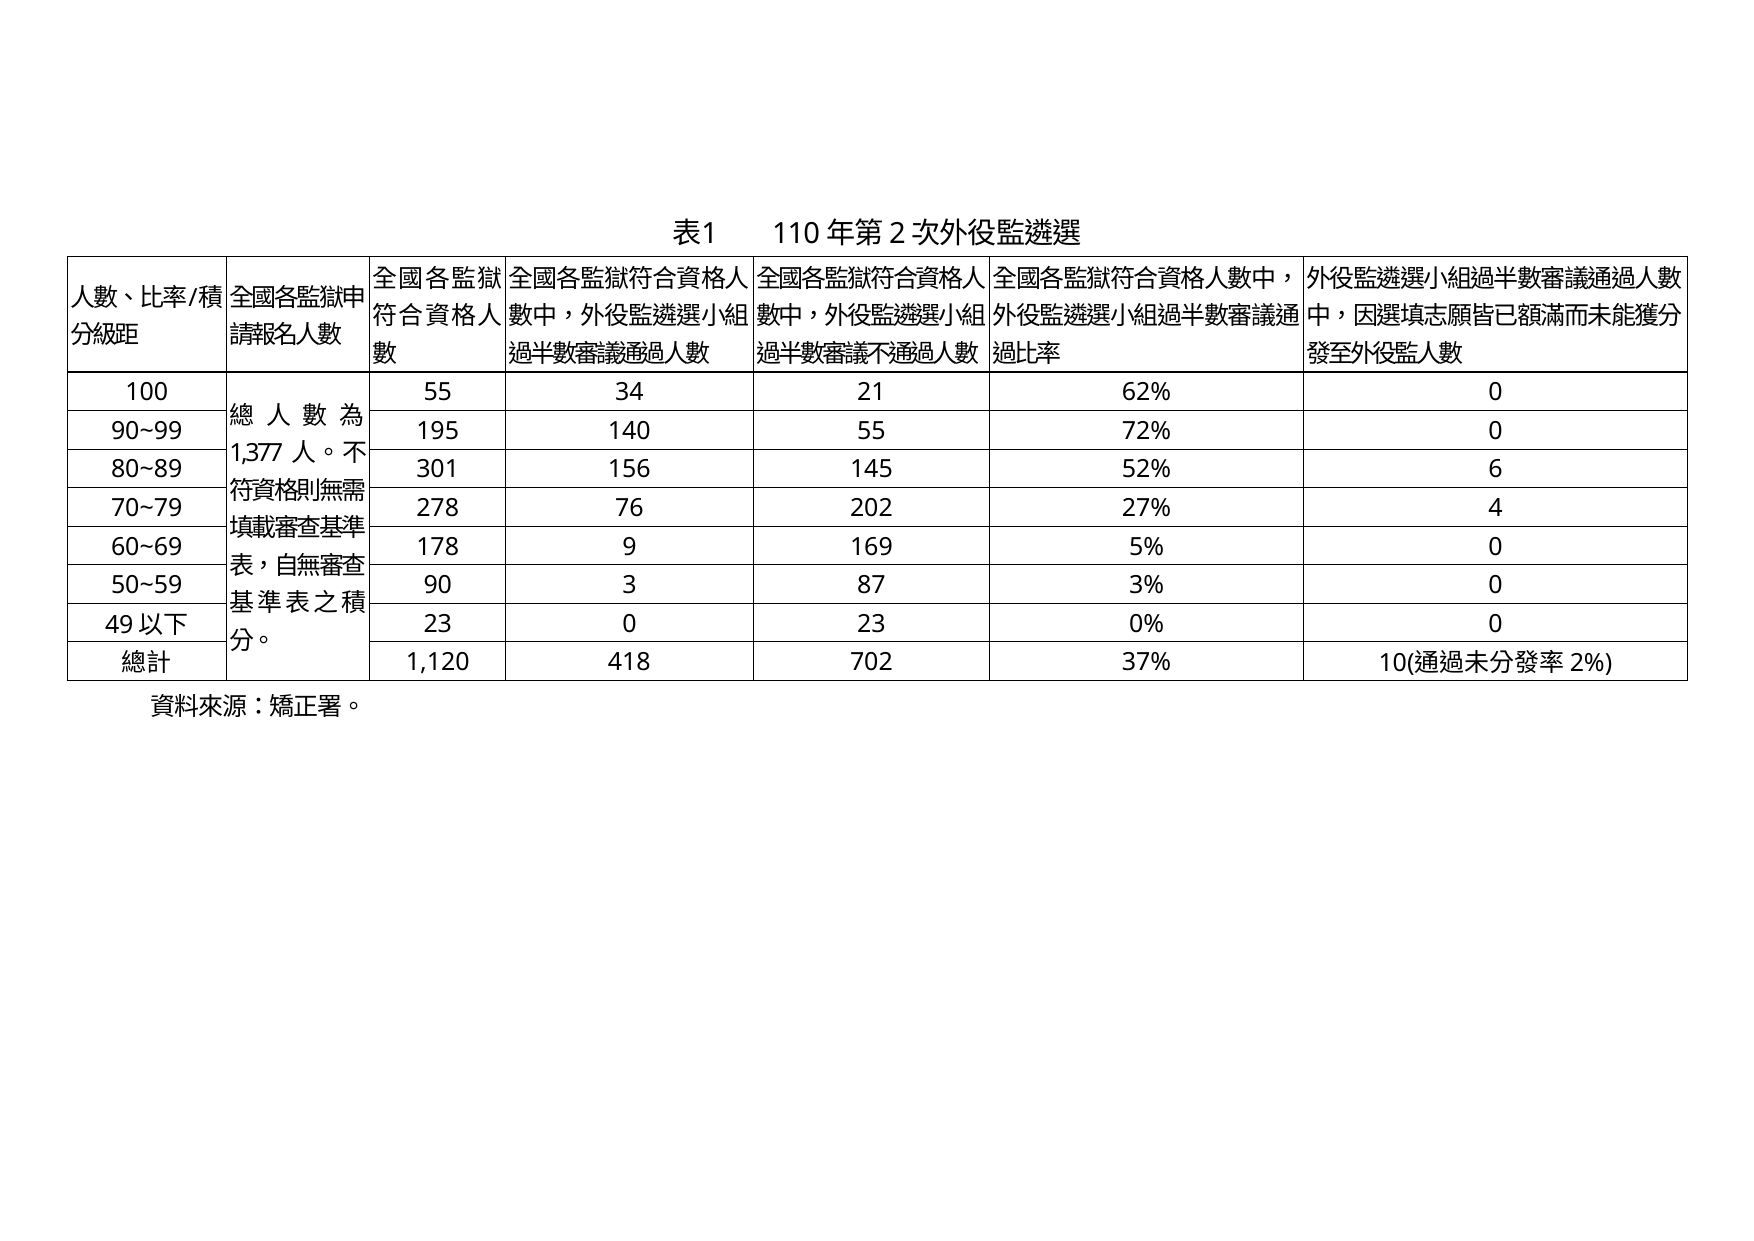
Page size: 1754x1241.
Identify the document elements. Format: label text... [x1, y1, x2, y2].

table_cell 37% [990, 642, 1303, 680]
table_cell 76 [506, 488, 753, 526]
table_header 全國各監獄符合資格人數中，外役監遴選小組過半數審議不通過人數 [754, 257, 989, 371]
table_cell 6 [1304, 450, 1687, 487]
table_cell 4 [1304, 488, 1687, 526]
table_cell 0 [506, 604, 753, 641]
table_cell 21 [754, 373, 989, 410]
table_cell 702 [754, 642, 989, 680]
table_cell 62% [990, 373, 1303, 410]
table_cell 9 [506, 527, 753, 564]
table_header 人數、比率/積分級距 [68, 257, 226, 371]
table_cell 10(通過未分發率2%) [1304, 642, 1687, 680]
table_header 全國各監獄符合資格人數中，外役監遴選小組過半數審議通過人數 [506, 257, 753, 371]
table_cell 23 [754, 604, 989, 641]
table_cell 70~79 [68, 488, 226, 526]
table_cell 140 [506, 411, 753, 448]
list 110年第2次外役監遴選 [150, 214, 1604, 251]
table_cell 100 [68, 373, 226, 410]
table_cell 278 [370, 488, 505, 526]
table_cell 301 [370, 450, 505, 487]
table_cell 34 [506, 373, 753, 410]
table_cell 418 [506, 642, 753, 680]
table_cell 總人數為1,377人。不符資格則無需填載審查基準表，自無審查基準表之積分。 [227, 373, 369, 680]
table_cell 3% [990, 565, 1303, 603]
table_cell 90~99 [68, 411, 226, 448]
table_cell 90 [370, 565, 505, 603]
table_cell 55 [754, 411, 989, 448]
table_cell 50~59 [68, 565, 226, 603]
table_cell 156 [506, 450, 753, 487]
table_cell 3 [506, 565, 753, 603]
table_cell 195 [370, 411, 505, 448]
table_cell 0% [990, 604, 1303, 641]
text 資料來源：矯正署。 [150, 685, 1604, 722]
table_cell 72% [990, 411, 1303, 448]
table_cell 49以下 [68, 604, 226, 641]
table_cell 52% [990, 450, 1303, 487]
table_cell 總計 [68, 642, 226, 680]
table_header 全國各監獄申請報名人數 [227, 257, 369, 371]
table_cell 1,120 [370, 642, 505, 680]
table_cell 87 [754, 565, 989, 603]
table_cell 5% [990, 527, 1303, 564]
table_cell 23 [370, 604, 505, 641]
table_cell 55 [370, 373, 505, 410]
table_cell 0 [1304, 604, 1687, 641]
table_cell 0 [1304, 411, 1687, 448]
table_header 外役監遴選小組過半數審議通過人數中，因選填志願皆已額滿而未能獲分發至外役監人數 [1304, 257, 1687, 371]
table_cell 0 [1304, 373, 1687, 410]
table_cell 178 [370, 527, 505, 564]
table_cell 169 [754, 527, 989, 564]
table_cell 80~89 [68, 450, 226, 487]
table_cell 0 [1304, 565, 1687, 603]
table_header 全國各監獄符合資格人數中，外役監遴選小組過半數審議通過比率 [990, 257, 1303, 371]
table_cell 60~69 [68, 527, 226, 564]
table_cell 202 [754, 488, 989, 526]
table_cell 0 [1304, 527, 1687, 564]
table_header 全國各監獄符合資格人數 [370, 257, 505, 371]
table_cell 145 [754, 450, 989, 487]
table_cell 27% [990, 488, 1303, 526]
